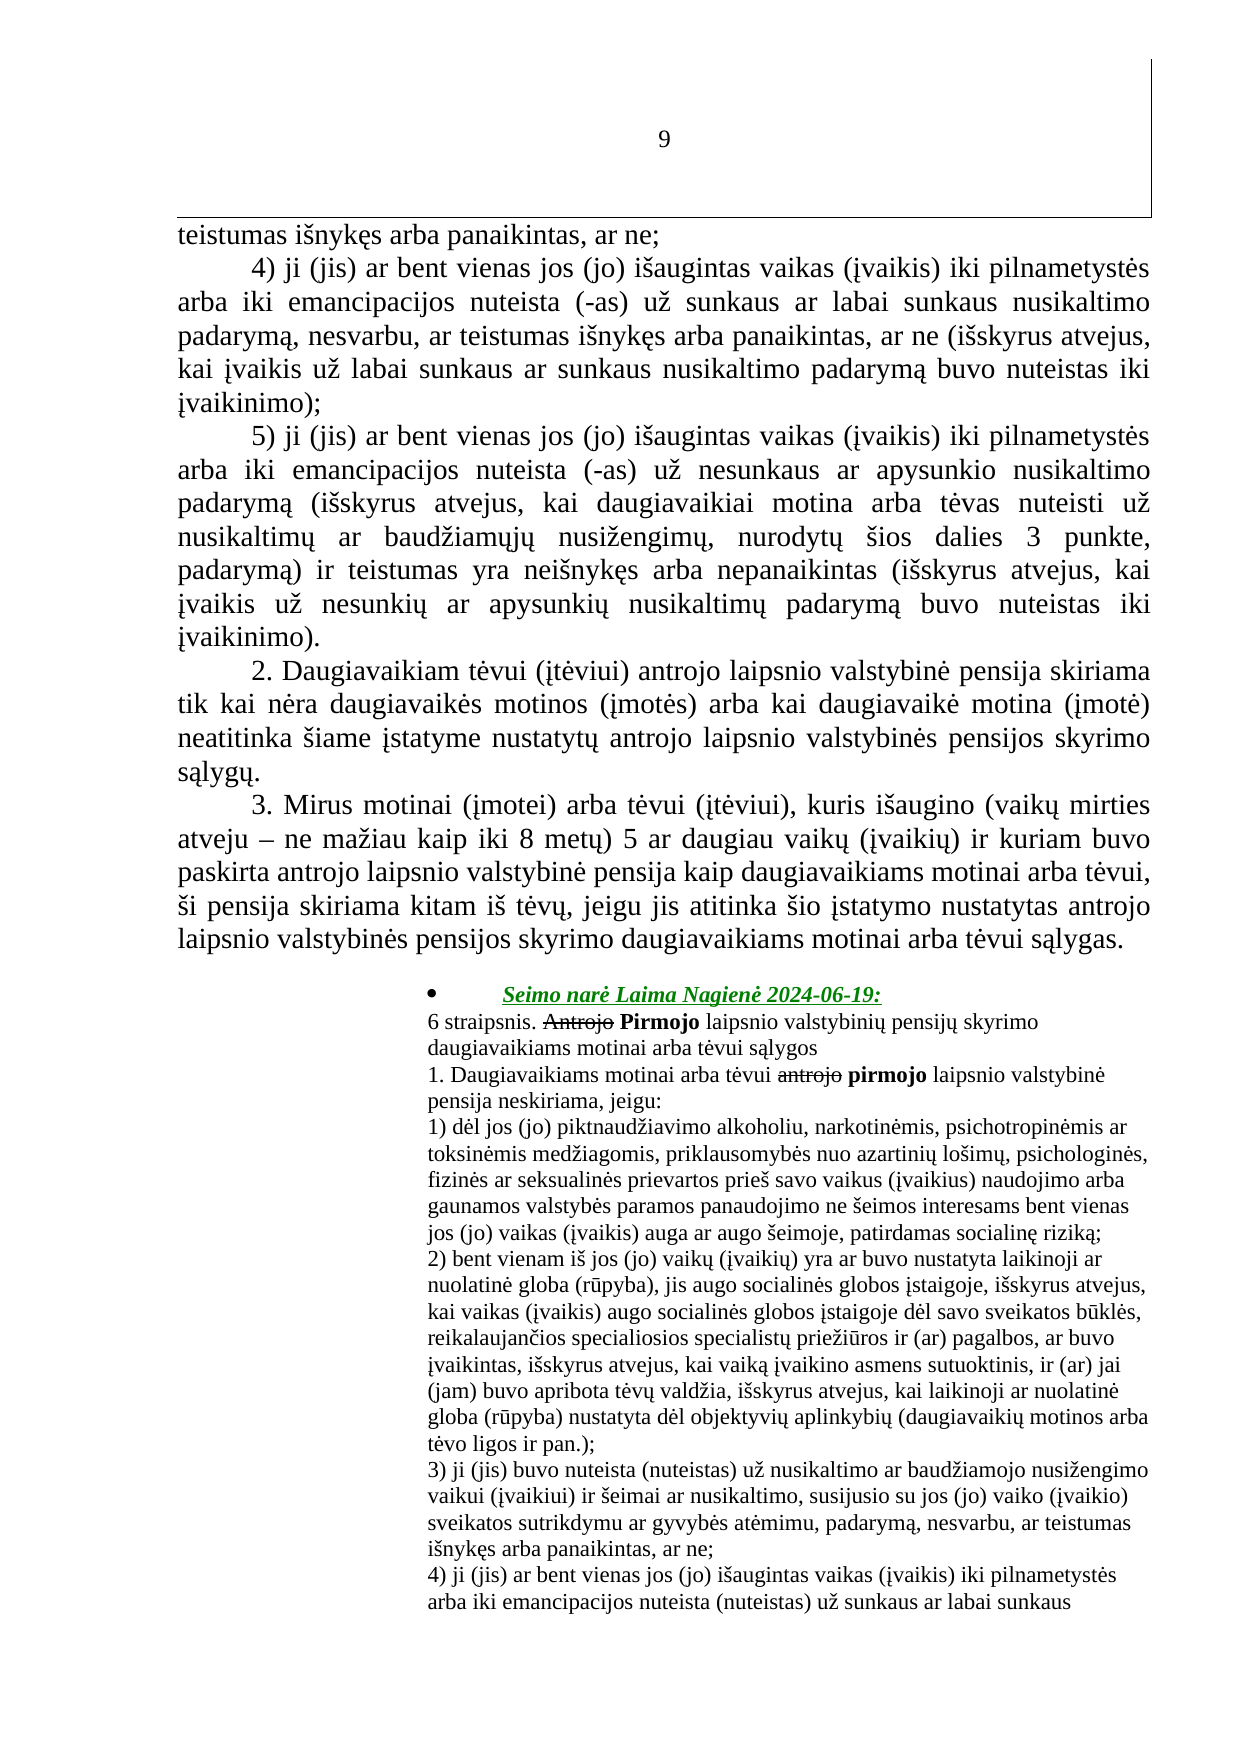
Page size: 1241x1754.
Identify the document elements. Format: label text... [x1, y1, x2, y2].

text 2. Daugiavaikiam tėvui (įtėviui) antrojo laipsnio valstybinė pensija skiriama tik kai nėra daugiavaikės motinos (įmotės) arba kai daugiavaikė motina (įmotė) neatitinka šiame įstatyme nustatytų antrojo laipsnio valstybinės pensijos skyrimo sąlygų. [177, 653, 1152, 787]
text 4) ji (jis) ar bent vienas jos (jo) išaugintas vaikas (įvaikis) iki pilnametystės arba iki emancipacijos nuteista (-as) už sunkaus ar labai sunkaus nusikaltimo padarymą, nesvarbu, ar teistumas išnykęs arba panaikintas, ar ne (išskyrus atvejus, kai įvaikis už labai sunkaus ar sunkaus nusikaltimo padarymą buvo nuteistas iki įvaikinimo); [177, 251, 1152, 418]
text teistumas išnykęs arba panaikintas, ar ne; [177, 217, 1152, 251]
list Seimo narė Laima Nagienė 2024-06-19: [427, 981, 1152, 1008]
text 2) bent vienam iš jos (jo) vaikų (įvaikių) yra ar buvo nustatyta laikinoji ar nuolatinė globa (rūpyba), jis augo socialinės globos įstaigoje, išskyrus atvejus, kai vaikas (įvaikis) augo socialinės globos įstaigoje dėl savo sveikatos būklės, reikalaujančios specialiosios specialistų priežiūros ir (ar) pagalbos, ar buvo įvaikintas, išskyrus atvejus, kai vaiką įvaikino asmens sutuoktinis, ir (ar) jai (jam) buvo apribota tėvų valdžia, išskyrus atvejus, kai laikinoji ar nuolatinė globa (rūpyba) nustatyta dėl objektyvių aplinkybių (daugiavaikių motinos arba tėvo ligos ir pan.); [427, 1245, 1152, 1456]
text 1. Daugiavaikiams motinai arba tėvui antrojo pirmojo laipsnio valstybinė pensija neskiriama, jeigu: [427, 1061, 1152, 1113]
text 6 straipsnis. Antrojo Pirmojo laipsnio valstybinių pensijų skyrimo daugiavaikiams motinai arba tėvui sąlygos [427, 1008, 1152, 1061]
text 4) ji (jis) ar bent vienas jos (jo) išaugintas vaikas (įvaikis) iki pilnametystės arba iki emancipacijos nuteista (nuteistas) už sunkaus ar labai sunkaus [427, 1561, 1152, 1614]
text 5) ji (jis) ar bent vienas jos (jo) išaugintas vaikas (įvaikis) iki pilnametystės arba iki emancipacijos nuteista (-as) už nesunkaus ar apysunkio nusikaltimo padarymą (išskyrus atvejus, kai daugiavaikiai motina arba tėvas nuteisti už nusikaltimų ar baudžiamųjų nusižengimų, nurodytų šios dalies 3 punkte, padarymą) ir teistumas yra neišnykęs arba nepanaikintas (išskyrus atvejus, kai įvaikis už nesunkių ar apysunkių nusikaltimų padarymą buvo nuteistas iki įvaikinimo). [177, 418, 1152, 653]
text 3. Mirus motinai (įmotei) arba tėvui (įtėviui), kuris išaugino (vaikų mirties atveju – ne mažiau kaip iki 8 metų) 5 ar daugiau vaikų (įvaikių) ir kuriam buvo paskirta antrojo laipsnio valstybinė pensija kaip daugiavaikiams motinai arba tėvui, ši pensija skiriama kitam iš tėvų, jeigu jis atitinka šio įstatymo nustatytas antrojo laipsnio valstybinės pensijos skyrimo daugiavaikiams motinai arba tėvui sąlygas. [177, 787, 1152, 955]
text 3) ji (jis) buvo nuteista (nuteistas) už nusikaltimo ar baudžiamojo nusižengimo vaikui (įvaikiui) ir šeimai ar nusikaltimo, susijusio su jos (jo) vaiko (įvaikio) sveikatos sutrikdymu ar gyvybės atėmimu, padarymą, nesvarbu, ar teistumas išnykęs arba panaikintas, ar ne; [427, 1456, 1152, 1561]
text 1) dėl jos (jo) piktnaudžiavimo alkoholiu, narkotinėmis, psichotropinėmis ar toksinėmis medžiagomis, priklausomybės nuo azartinių lošimų, psichologinės, fizinės ar seksualinės prievartos prieš savo vaikus (įvaikius) naudojimo arba gaunamos valstybės paramos panaudojimo ne šeimos interesams bent vienas jos (jo) vaikas (įvaikis) auga ar augo šeimoje, patirdamas socialinę riziką; [427, 1113, 1152, 1245]
